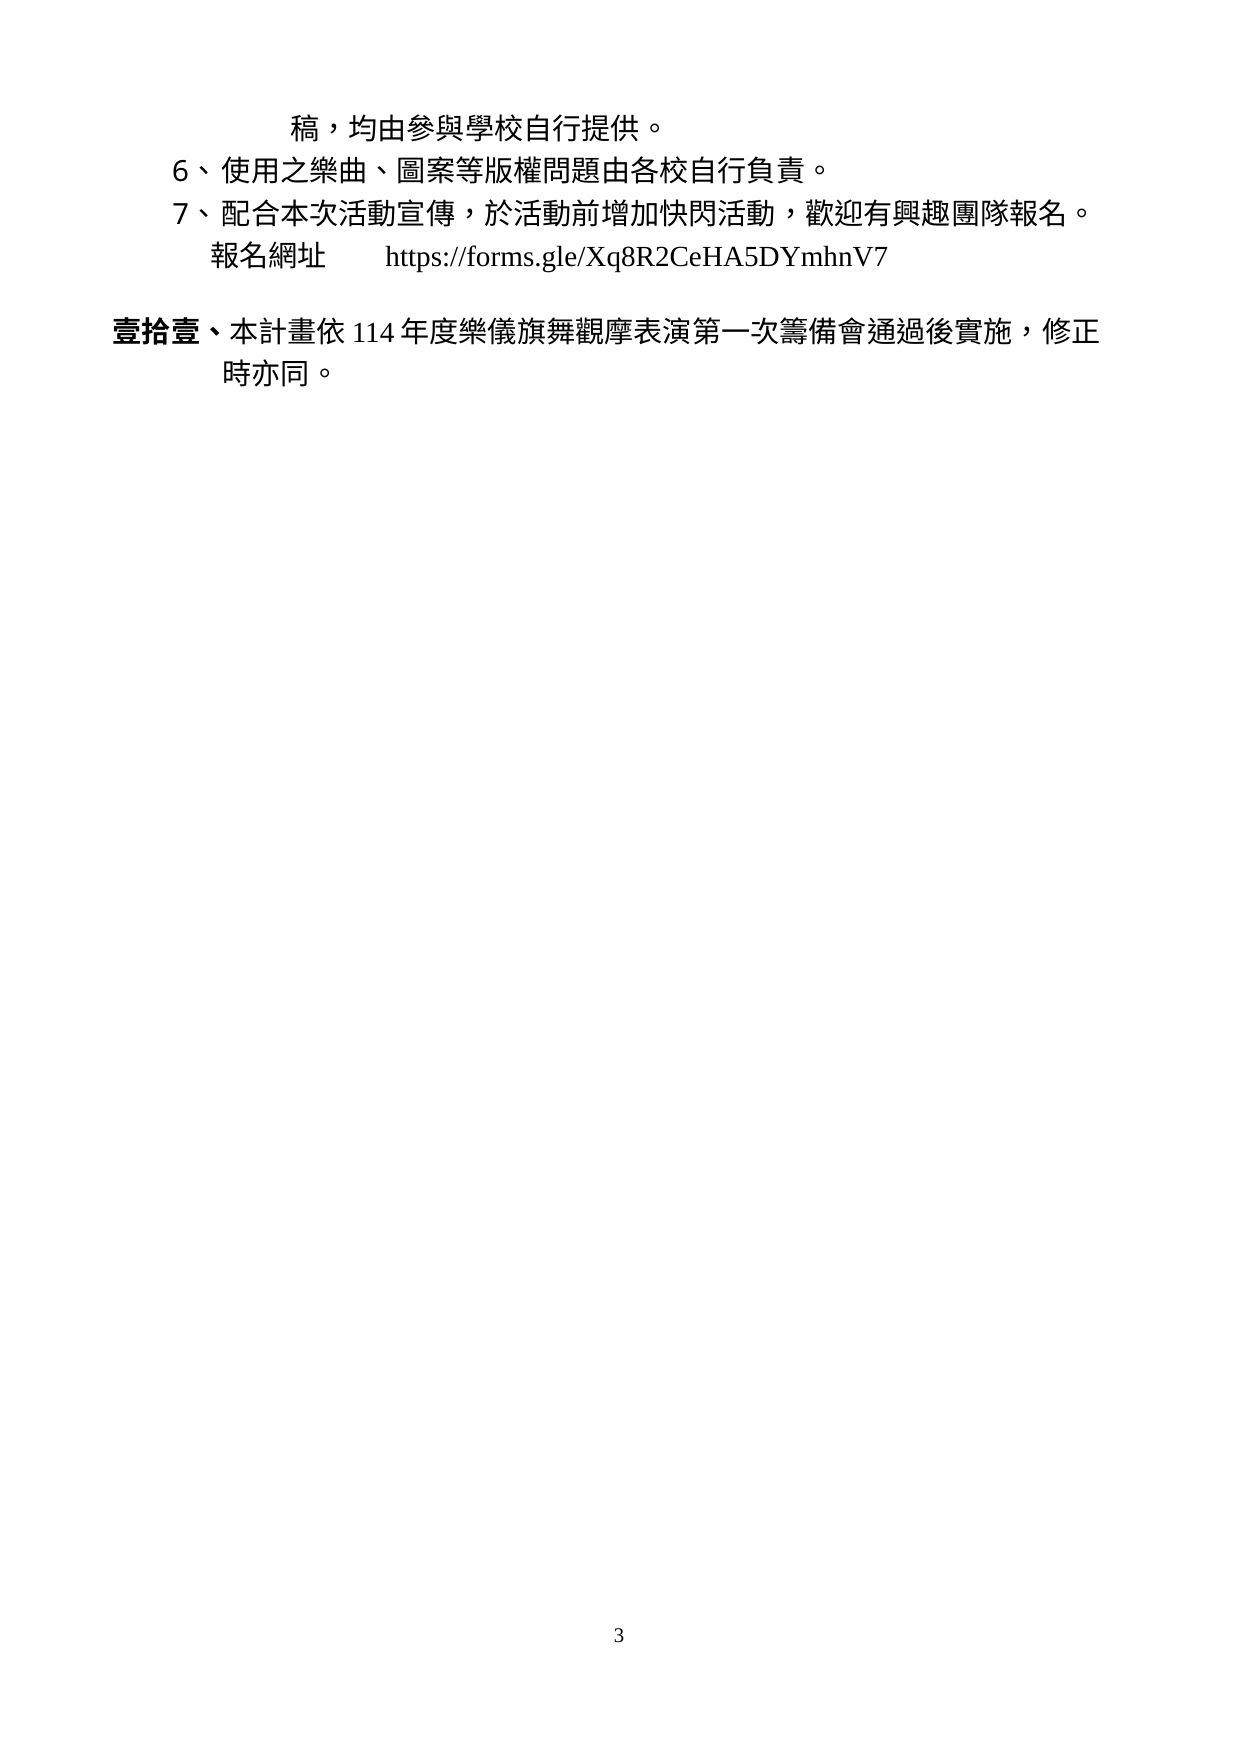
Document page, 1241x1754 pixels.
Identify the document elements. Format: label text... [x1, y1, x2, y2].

list 配合本次活動宣傳，於活動前增加快閃活動，歡迎有興趣團隊報名。 [172, 190, 1125, 233]
list 本計畫依114年度樂儀旗舞觀摩表演第一次籌備會通過後實施，修正時亦同。 [112, 309, 1125, 393]
list 使用之樂曲、圖案等版權問題由各校自行負責。 [172, 148, 1125, 190]
text 報名網址 https://forms.gle/Xq8R2CeHA5DYmhnV7 [210, 233, 1125, 275]
list 稿，均由參與學校自行提供。 [172, 106, 1125, 148]
